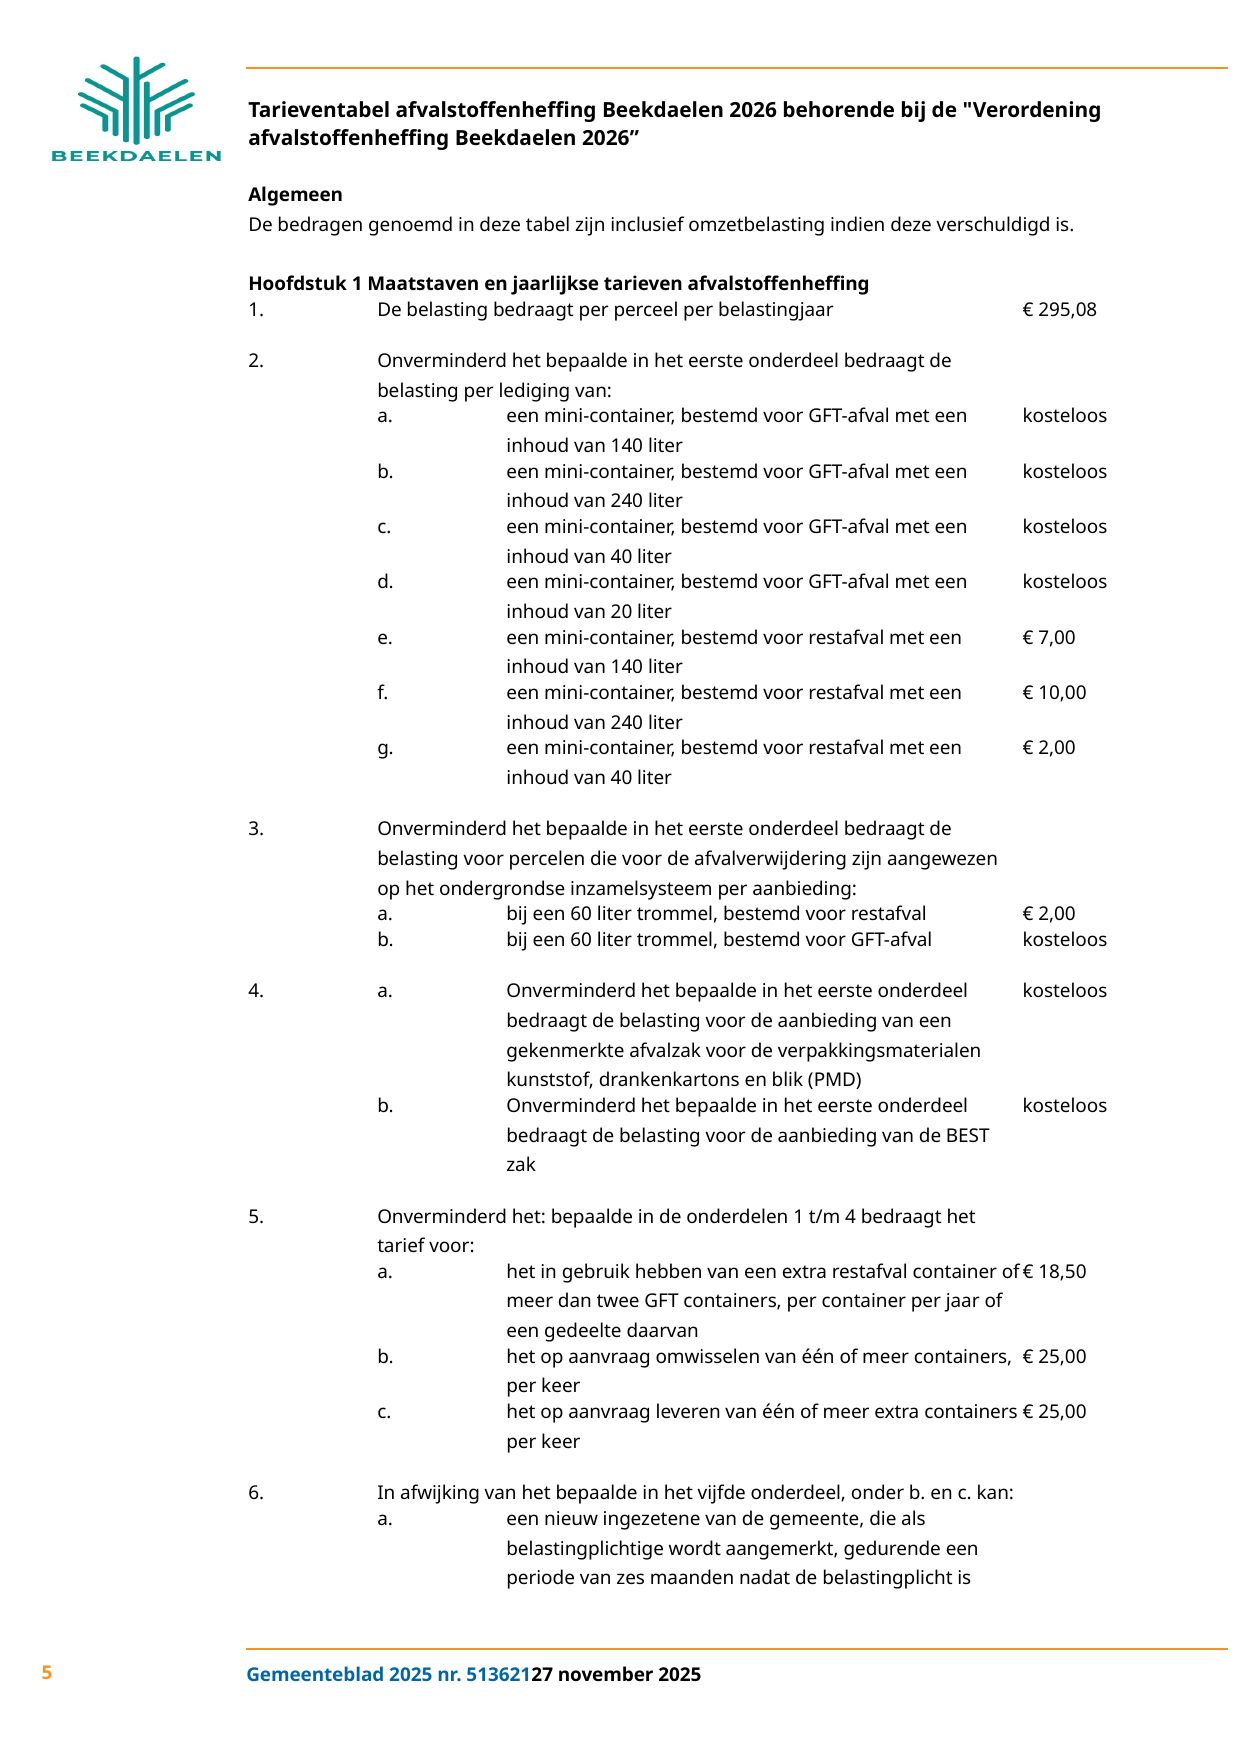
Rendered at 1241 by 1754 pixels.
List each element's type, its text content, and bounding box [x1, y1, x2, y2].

table_cell Onverminderd het bepaalde in het eerste onderdeel bedraagt de belasting per lediging van: [377, 348, 1022, 403]
table_cell [248, 790, 1152, 816]
table_cell [248, 1505, 377, 1590]
table_cell [248, 458, 377, 513]
table_cell Onverminderd het bepaalde in het eerste onderdeel bedraagt de belasting voor de aanbieding van de BEST zak [506, 1092, 1022, 1177]
table_cell kosteloos [1023, 569, 1152, 624]
table_cell € 295,08 [1023, 296, 1152, 322]
table_cell kosteloos [1023, 458, 1152, 513]
table_cell een mini-container, bestemd voor restafval met een inhoud van 140 liter [506, 624, 1022, 679]
table_cell a. [377, 403, 506, 458]
table_cell a. [377, 901, 506, 926]
table_cell g. [377, 735, 506, 790]
table_cell e. [377, 624, 506, 679]
table_cell het op aanvraag leveren van één of meer extra containers per keer [506, 1398, 1022, 1454]
table_cell [248, 322, 1152, 347]
text De bedragen genoemd in deze tabel zijn inclusief omzetbelasting indien deze verschuldigd is. [248, 211, 1152, 237]
table_cell € 25,00 [1023, 1343, 1152, 1398]
table_cell Onverminderd het bepaalde in het eerste onderdeel bedraagt de belasting voor de aanbieding van een gekenmerkte afvalzak voor de verpakkingsmaterialen kunststof, drankenkartons en blik (PMD) [506, 978, 1022, 1092]
table_cell € 25,00 [1023, 1398, 1152, 1454]
table_cell € 2,00 [1023, 901, 1152, 926]
table_cell € 10,00 [1023, 679, 1152, 734]
table_cell [248, 679, 377, 734]
table_cell [248, 569, 377, 624]
table_cell a. [377, 1505, 506, 1590]
table_cell een mini-container, bestemd voor restafval met een inhoud van 40 liter [506, 735, 1022, 790]
table_cell 2. [248, 348, 377, 403]
table_cell kosteloos [1023, 403, 1152, 458]
table_cell [248, 952, 1152, 978]
table_cell een mini-container, bestemd voor GFT-afval met een inhoud van 140 liter [506, 403, 1022, 458]
table_cell [1023, 348, 1152, 403]
table_cell b. [377, 458, 506, 513]
table_cell b. [377, 926, 506, 952]
table_cell € 18,50 [1023, 1258, 1152, 1343]
table_cell De belasting bedraagt per perceel per belastingjaar [377, 296, 1022, 322]
table_cell [248, 901, 377, 926]
table_cell het in gebruik hebben van een extra restafval container of meer dan twee GFT containers, per container per jaar of een gedeelte daarvan [506, 1258, 1022, 1343]
table_cell In afwijking van het bepaalde in het vijfde onderdeel, onder b. en c. kan: [377, 1479, 1022, 1505]
table_cell kosteloos [1023, 1092, 1152, 1177]
table_cell 4. [248, 978, 377, 1092]
text Algemeen [248, 181, 1152, 207]
table_cell c. [377, 513, 506, 569]
table_cell d. [377, 569, 506, 624]
table_cell € 7,00 [1023, 624, 1152, 679]
table_cell het op aanvraag omwisselen van één of meer containers, per keer [506, 1343, 1022, 1398]
table_cell bij een 60 liter trommel, bestemd voor GFT-afval [506, 926, 1022, 952]
table_cell [1023, 816, 1152, 901]
table_cell [248, 1177, 1152, 1203]
table_header Hoofdstuk 1 Maatstaven en jaarlijkse tarieven afvalstoffenheffing [248, 270, 1152, 296]
table_cell [1023, 1505, 1152, 1590]
table_cell 1. [248, 296, 377, 322]
table_cell [248, 1258, 377, 1343]
table_cell een nieuw ingezetene van de gemeente, die als belastingplichtige wordt aangemerkt, gedurende een periode van zes maanden nadat de belastingplicht is [506, 1505, 1022, 1590]
table_cell [248, 624, 377, 679]
table_cell [1023, 1479, 1152, 1505]
table_cell kosteloos [1023, 513, 1152, 569]
table_cell een mini-container, bestemd voor GFT-afval met een inhoud van 20 liter [506, 569, 1022, 624]
table_cell een mini-container, bestemd voor GFT-afval met een inhoud van 240 liter [506, 458, 1022, 513]
table_cell Onverminderd het: bepaalde in de onderdelen 1 t/m 4 bedraagt het tarief voor: [377, 1203, 1022, 1258]
table_cell b. [377, 1092, 506, 1177]
table_cell [1023, 1203, 1152, 1258]
table_cell b. [377, 1343, 506, 1398]
table_cell c. [377, 1398, 506, 1454]
table_cell [248, 1092, 377, 1177]
table_cell kosteloos [1023, 978, 1152, 1092]
table_cell een mini-container, bestemd voor restafval met een inhoud van 240 liter [506, 679, 1022, 734]
table_cell bij een 60 liter trommel, bestemd voor restafval [506, 901, 1022, 926]
table_cell kosteloos [1023, 926, 1152, 952]
table_cell [248, 1454, 1152, 1479]
table_cell a. [377, 978, 506, 1092]
table_cell f. [377, 679, 506, 734]
table_cell [248, 513, 377, 569]
table_cell 6. [248, 1479, 377, 1505]
table_cell [248, 1343, 377, 1398]
table_cell [248, 735, 377, 790]
table_cell een mini-container, bestemd voor GFT-afval met een inhoud van 40 liter [506, 513, 1022, 569]
picture [41, 47, 231, 172]
table_cell [248, 403, 377, 458]
table_cell [248, 926, 377, 952]
table_cell € 2,00 [1023, 735, 1152, 790]
table_cell [248, 1398, 377, 1454]
table_cell a. [377, 1258, 506, 1343]
table_cell Onverminderd het bepaalde in het eerste onderdeel bedraagt de belasting voor percelen die voor de afvalverwijdering zijn aangewezen op het ondergrondse inzamelsysteem per aanbieding: [377, 816, 1022, 901]
text Tarieventabel afvalstoffenheffing Beekdaelen 2026 behorende bij de "Verordening afvalstoffenheffing Beekdaelen 2026” [248, 95, 1152, 152]
table_cell 5. [248, 1203, 377, 1258]
table_cell 3. [248, 816, 377, 901]
